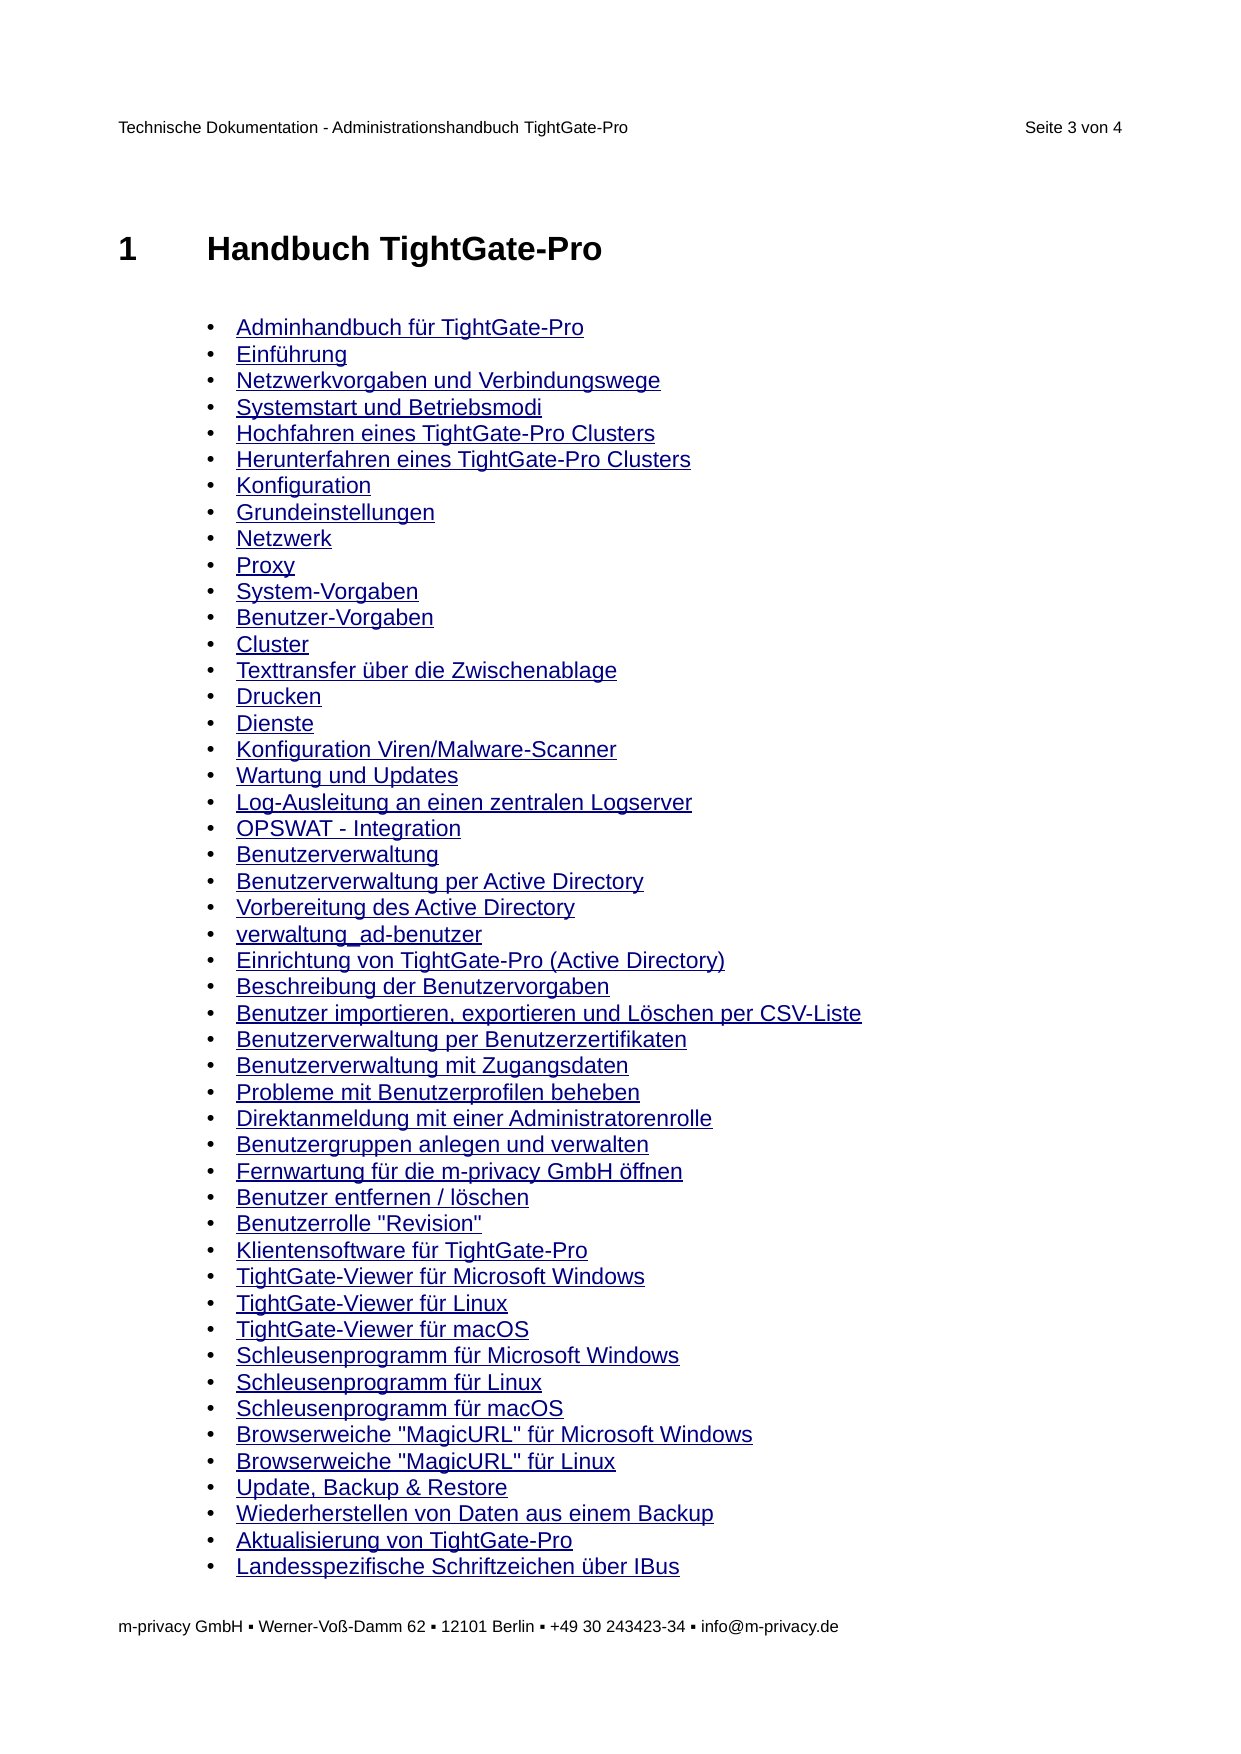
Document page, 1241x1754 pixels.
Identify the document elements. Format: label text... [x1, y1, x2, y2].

list Aktualisierung von TightGate-Pro [207, 1527, 1122, 1553]
list OPSWAT - Integration [207, 815, 1122, 841]
list Direktanmeldung mit einer Administratorenrolle [207, 1105, 1122, 1131]
list Benutzerrolle "Revision" [207, 1210, 1122, 1237]
list Dienste [207, 710, 1122, 736]
list Landesspezifische Schriftzeichen über IBus [207, 1553, 1122, 1579]
list TightGate-Viewer für macOS [207, 1316, 1122, 1342]
list Einrichtung von TightGate-Pro (Active Directory) [207, 947, 1122, 973]
list Benutzerverwaltung per Active Directory [207, 868, 1122, 894]
list Benutzerverwaltung [207, 841, 1122, 868]
list Benutzer entfernen / löschen [207, 1184, 1122, 1210]
list Fernwartung für die m-privacy GmbH öffnen [207, 1158, 1122, 1184]
list Log-Ausleitung an einen zentralen Logserver [207, 789, 1122, 815]
list Konfiguration [207, 472, 1122, 499]
list Cluster [207, 631, 1122, 657]
list Texttransfer über die Zwischenablage [207, 657, 1122, 683]
list Netzwerkvorgaben und Verbindungswege [207, 367, 1122, 393]
list Hochfahren eines TightGate-Pro Clusters [207, 420, 1122, 446]
list Proxy [207, 552, 1122, 578]
list Grundeinstellungen [207, 499, 1122, 525]
list Herunterfahren eines TightGate-Pro Clusters [207, 446, 1122, 472]
list Schleusenprogramm für macOS [207, 1395, 1122, 1421]
list Netzwerk [207, 525, 1122, 552]
list TightGate-Viewer für Linux [207, 1289, 1122, 1316]
list Wartung und Updates [207, 762, 1122, 789]
list Einführung [207, 341, 1122, 367]
list Probleme mit Benutzerprofilen beheben [207, 1079, 1122, 1105]
list verwaltung_ad-benutzer [207, 921, 1122, 947]
list Benutzerverwaltung mit Zugangsdaten [207, 1052, 1122, 1079]
list Update, Backup & Restore [207, 1474, 1122, 1500]
list Drucken [207, 683, 1122, 710]
list Beschreibung der Benutzervorgaben [207, 973, 1122, 999]
list Klientensoftware für TightGate-Pro [207, 1237, 1122, 1263]
subtitle Handbuch TightGate-Pro [118, 228, 1122, 267]
list Adminhandbuch für TightGate-Pro [207, 314, 1122, 341]
list TightGate-Viewer für Microsoft Windows [207, 1263, 1122, 1289]
list Browserweiche "MagicURL" für Microsoft Windows [207, 1421, 1122, 1448]
list Benutzer-Vorgaben [207, 604, 1122, 631]
list Benutzer importieren, exportieren und Löschen per CSV-Liste [207, 999, 1122, 1026]
list Konfiguration Viren/Malware-Scanner [207, 736, 1122, 762]
list Wiederherstellen von Daten aus einem Backup [207, 1500, 1122, 1527]
list System-Vorgaben [207, 578, 1122, 604]
list Vorbereitung des Active Directory [207, 894, 1122, 921]
list Benutzerverwaltung per Benutzerzertifikaten [207, 1026, 1122, 1052]
list Benutzergruppen anlegen und verwalten [207, 1131, 1122, 1158]
list Systemstart und Betriebsmodi [207, 393, 1122, 420]
list Schleusenprogramm für Linux [207, 1368, 1122, 1395]
list Browserweiche "MagicURL" für Linux [207, 1448, 1122, 1474]
list Schleusenprogramm für Microsoft Windows [207, 1342, 1122, 1368]
